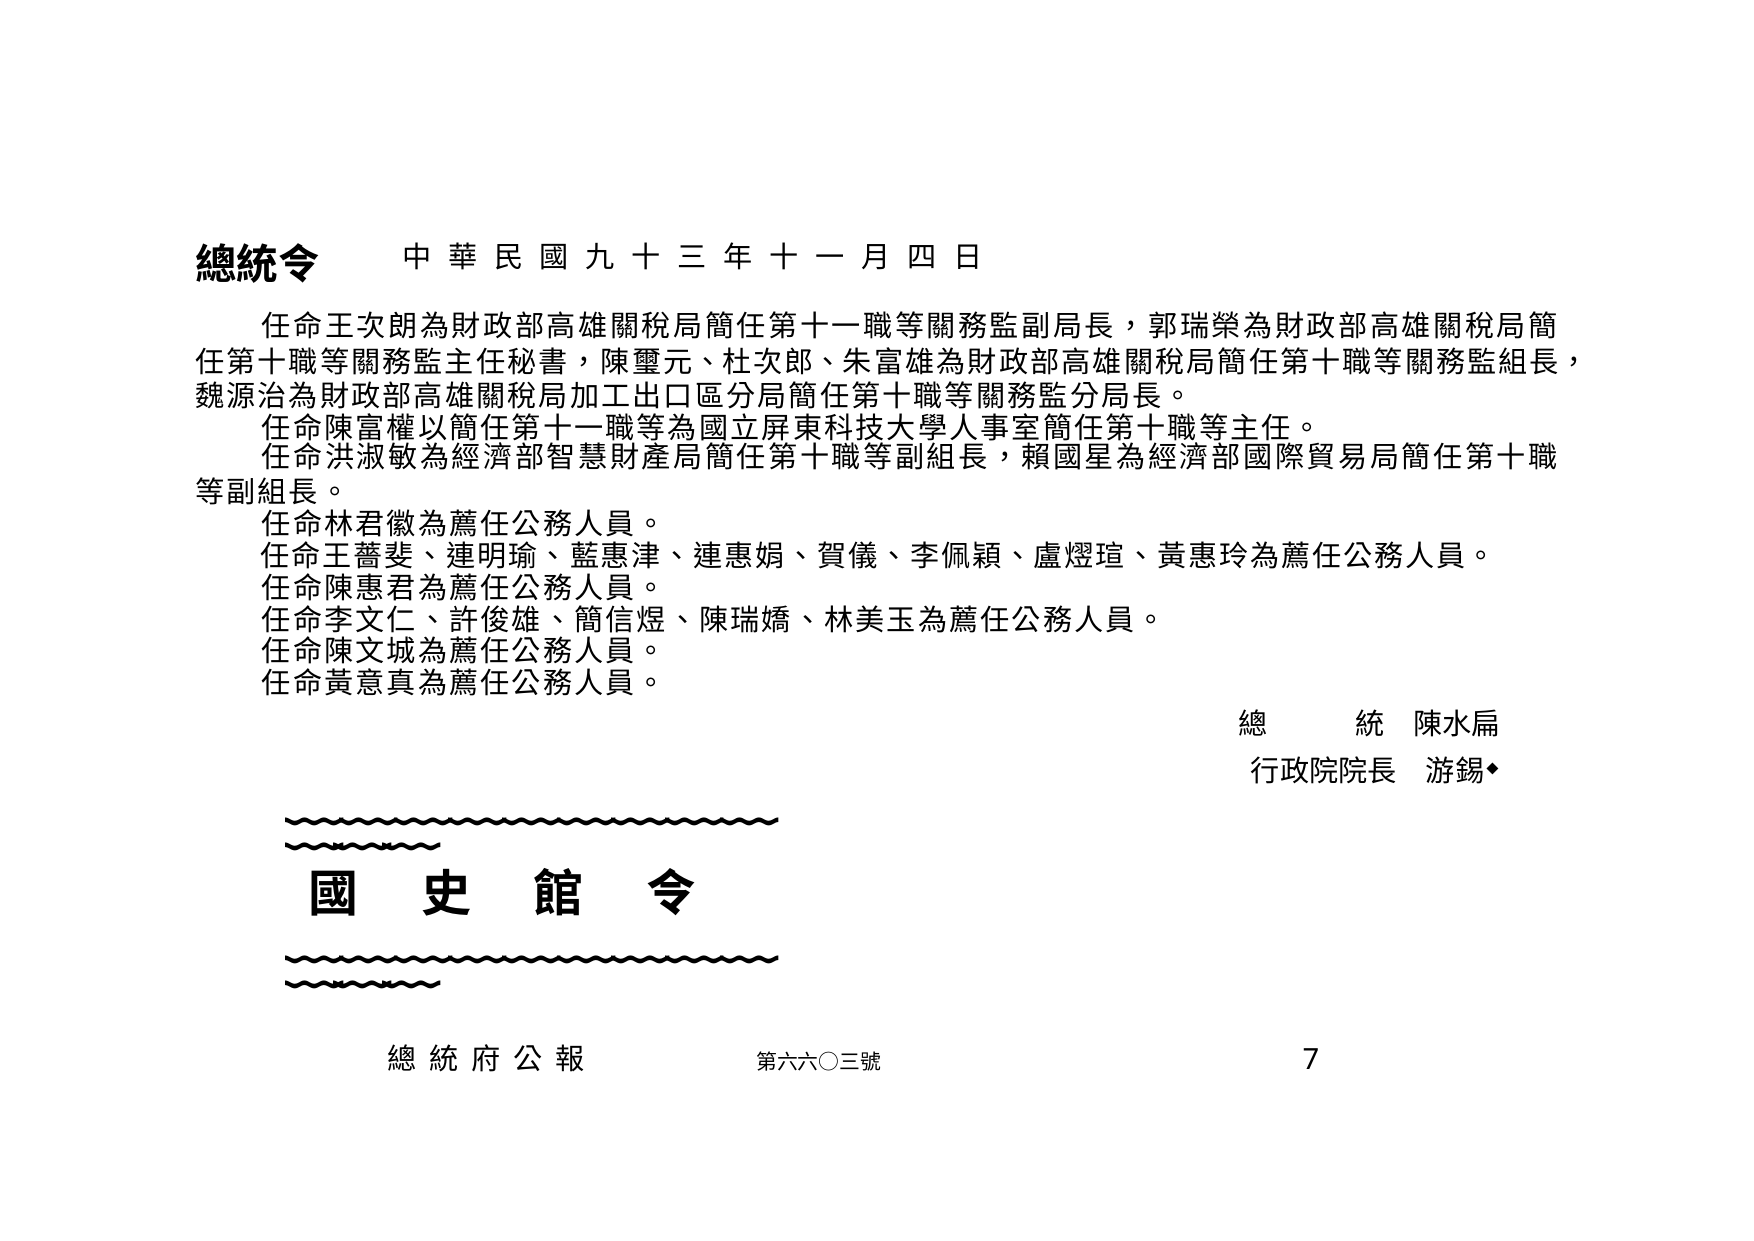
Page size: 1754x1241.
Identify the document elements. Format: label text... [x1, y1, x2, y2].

text 任命陳富權以簡任第十一職等為國立屏東科技大學人事室簡任第十職等主任。 [195, 410, 1559, 442]
text 任命李文仁、許俊雄、簡信煜、陳瑞嬌、林美玉為薦任公務人員。 [195, 601, 1559, 633]
table_header ﹏﹏﹏﹏﹏﹏﹏﹏﹏﹏﹏﹏ [282, 788, 782, 852]
table_cell ﹏﹏﹏﹏﹏﹏﹏﹏﹏﹏﹏﹏ [282, 936, 782, 1001]
table_header 總統令 [192, 221, 399, 310]
text 任命洪淑敏為經濟部智慧財產局簡任第十職等副組長，賴國星為經濟部國際貿易局簡任第十職等副組長。 [195, 442, 1559, 506]
text 任命陳惠君為薦任公務人員。 [195, 569, 1559, 601]
text 任命黃意真為薦任公務人員。 [195, 665, 1559, 697]
text 任命王次朗為財政部高雄關稅局簡任第十一職等關務監副局長，郭瑞榮為財政部高雄關稅局簡任第十職等關務監主任秘書，陳璽元、杜次郎、朱富雄為財政部高雄關稅局簡任第十職等關務監組長，魏源治為財政部高雄關稅局加工出口區分局簡任第十職等關務監分局長。 [195, 310, 1559, 410]
text 任命王薔斐、連明瑜、藍惠津、連惠娟、賀儀、李佩穎、盧熤瑄、黃惠玲為薦任公務人員。 [195, 538, 1559, 569]
table_header 中華民國九十三年十一月四日 [399, 221, 986, 310]
text 任命林君徽為薦任公務人員。 [195, 506, 1559, 538]
text 行政院院長 游錫 [195, 750, 1501, 787]
table_cell 國 史 館 令 [282, 853, 782, 936]
text 總 統 陳水扁 [195, 704, 1501, 742]
text 任命陳文城為薦任公務人員。 [195, 633, 1559, 665]
